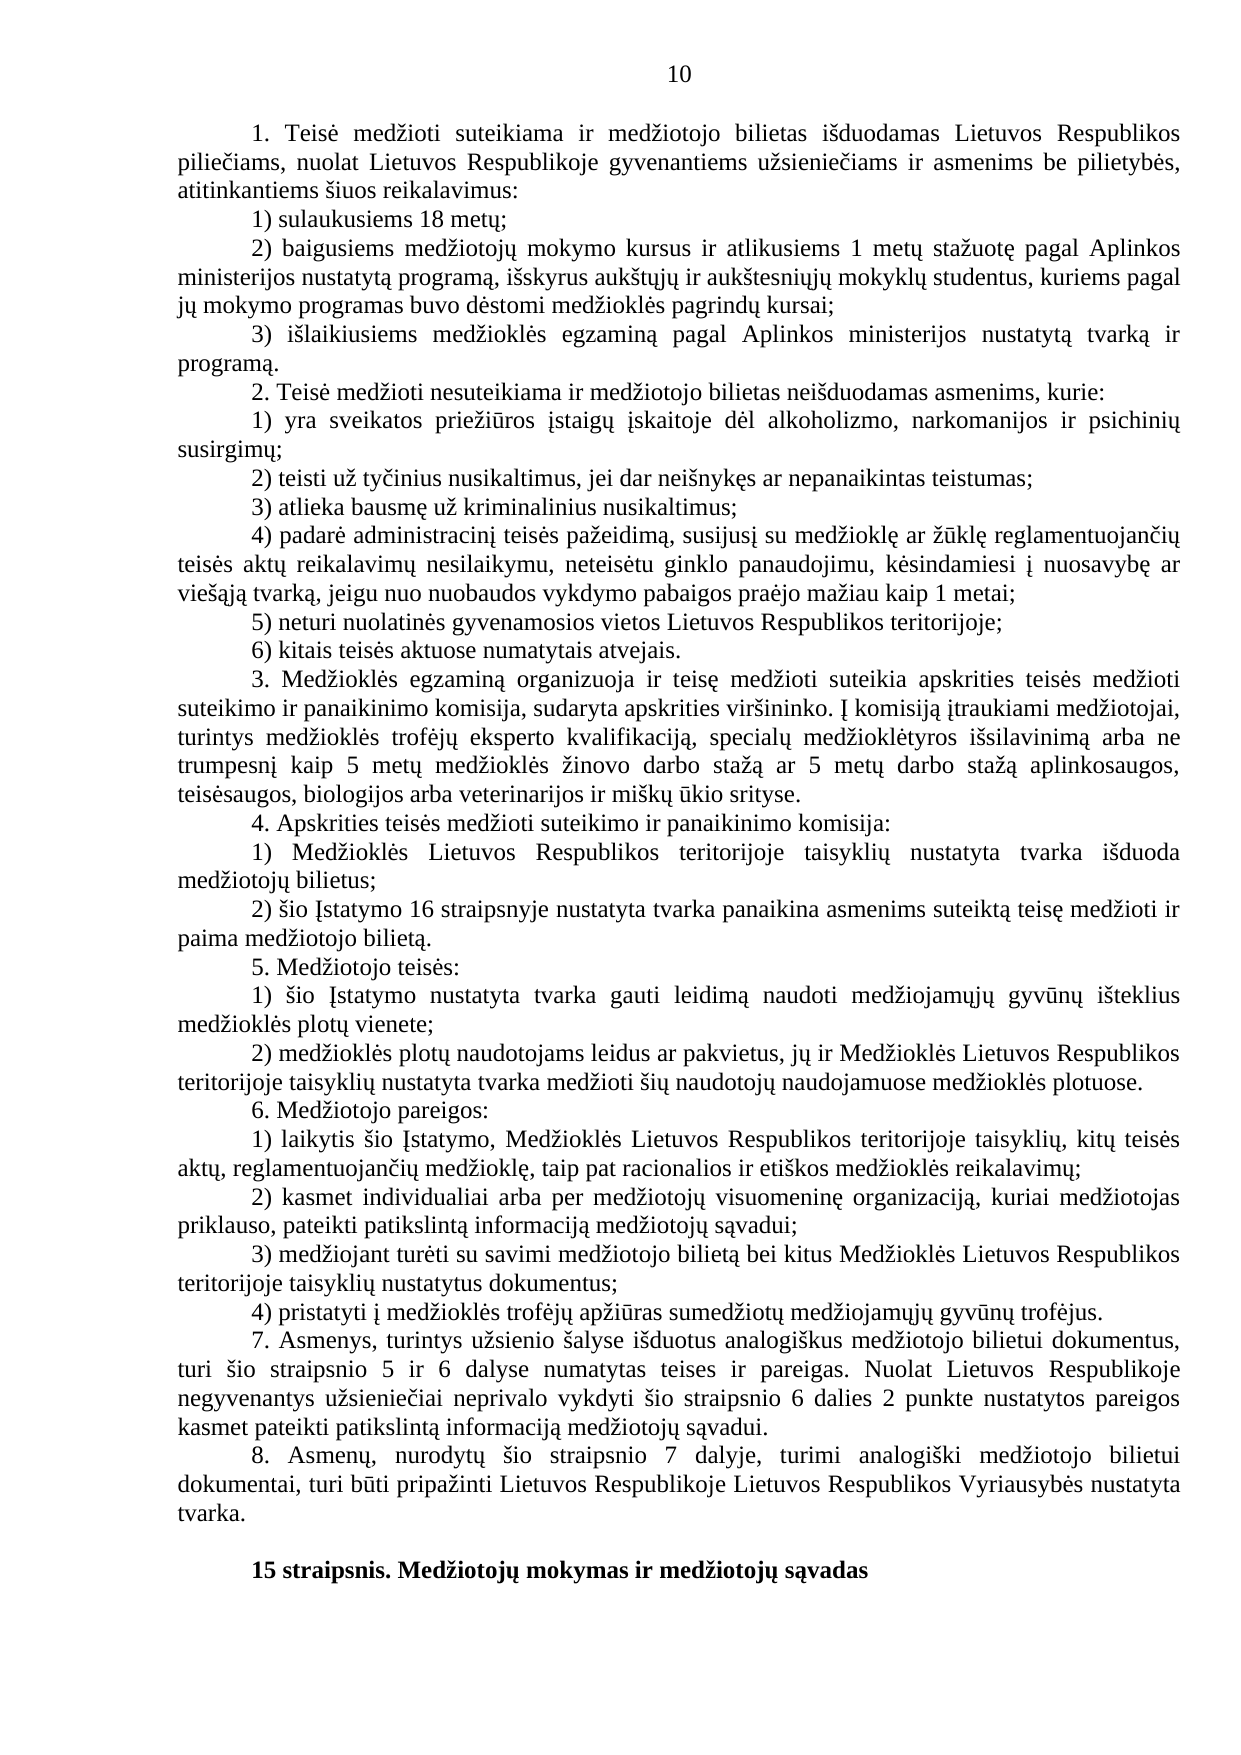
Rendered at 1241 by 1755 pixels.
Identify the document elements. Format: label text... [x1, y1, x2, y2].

text 1. Teisė medžioti suteikiama ir medžiotojo bilietas išduodamas Lietuvos Respublikos piliečiams, nuolat Lietuvos Respublikoje gyvenantiems užsieniečiams ir asmenims be pilietybės, atitinkantiems šiuos reikalavimus: [177, 118, 1181, 204]
text 15 straipsnis. Medžiotojų mokymas ir medžiotojų sąvadas [177, 1556, 1181, 1584]
text 1) sulaukusiems 18 metų; [177, 204, 1181, 233]
text 3. Medžioklės egzaminą organizuoja ir teisę medžioti suteikia apskrities teisės medžioti suteikimo ir panaikinimo komisija, sudaryta apskrities viršininko. Į komisiją įtraukiami medžiotojai, turintys medžioklės trofėjų eksperto kvalifikaciją, specialų medžioklėtyros išsilavinimą arba ne trumpesnį kaip 5 metų medžioklės žinovo darbo stažą ar 5 metų darbo stažą aplinkosaugos, teisėsaugos, biologijos arba veterinarijos ir miškų ūkio srityse. [177, 664, 1181, 808]
text 1) yra sveikatos priežiūros įstaigų įskaitoje dėl alkoholizmo, narkomanijos ir psichinių susirgimų; [177, 406, 1181, 463]
text 1) Medžioklės Lietuvos Respublikos teritorijoje taisyklių nustatyta tvarka išduoda medžiotojų bilietus; [177, 837, 1181, 894]
text 1) laikytis šio Įstatymo, Medžioklės Lietuvos Respublikos teritorijoje taisyklių, kitų teisės aktų, reglamentuojančių medžioklę, taip pat racionalios ir etiškos medžioklės reikalavimų; [177, 1124, 1181, 1182]
text 4. Apskrities teisės medžioti suteikimo ir panaikinimo komisija: [177, 808, 1181, 837]
text 3) medžiojant turėti su savimi medžiotojo bilietą bei kitus Medžioklės Lietuvos Respublikos teritorijoje taisyklių nustatytus dokumentus; [177, 1239, 1181, 1297]
text 2) teisti už tyčinius nusikaltimus, jei dar neišnykęs ar nepanaikintas teistumas; [177, 463, 1181, 492]
text 2) kasmet individualiai arba per medžiotojų visuomeninę organizaciją, kuriai medžiotojas priklauso, pateikti patikslintą informaciją medžiotojų sąvadui; [177, 1182, 1181, 1239]
text 6) kitais teisės aktuose numatytais atvejais. [177, 636, 1181, 664]
text 4) pristatyti į medžioklės trofėjų apžiūras sumedžiotų medžiojamųjų gyvūnų trofėjus. [177, 1297, 1181, 1326]
text 3) atlieka bausmę už kriminalinius nusikaltimus; [177, 492, 1181, 521]
text 5. Medžiotojo teisės: [177, 952, 1181, 981]
text 6. Medžiotojo pareigos: [177, 1096, 1181, 1124]
text 8. Asmenų, nurodytų šio straipsnio 7 dalyje, turimi analogiški medžiotojo bilietui dokumentai, turi būti pripažinti Lietuvos Respublikoje Lietuvos Respublikos Vyriausybės nustatyta tvarka. [177, 1441, 1181, 1527]
text 7. Asmenys, turintys užsienio šalyse išduotus analogiškus medžiotojo bilietui dokumentus, turi šio straipsnio 5 ir 6 dalyse numatytas teises ir pareigas. Nuolat Lietuvos Respublikoje negyvenantys užsieniečiai neprivalo vykdyti šio straipsnio 6 dalies 2 punkte nustatytos pareigos kasmet pateikti patikslintą informaciją medžiotojų sąvadui. [177, 1326, 1181, 1441]
text 2) baigusiems medžiotojų mokymo kursus ir atlikusiems 1 metų stažuotę pagal Aplinkos ministerijos nustatytą programą, išskyrus aukštųjų ir aukštesniųjų mokyklų studentus, kuriems pagal jų mokymo programas buvo dėstomi medžioklės pagrindų kursai; [177, 233, 1181, 319]
text 3) išlaikiusiems medžioklės egzaminą pagal Aplinkos ministerijos nustatytą tvarką ir programą. [177, 319, 1181, 377]
text 2) šio Įstatymo 16 straipsnyje nustatyta tvarka panaikina asmenims suteiktą teisę medžioti ir paima medžiotojo bilietą. [177, 894, 1181, 952]
text 1) šio Įstatymo nustatyta tvarka gauti leidimą naudoti medžiojamųjų gyvūnų išteklius medžioklės plotų vienete; [177, 981, 1181, 1038]
text 2. Teisė medžioti nesuteikiama ir medžiotojo bilietas neišduodamas asmenims, kurie: [177, 377, 1181, 406]
text 4) padarė administracinį teisės pažeidimą, susijusį su medžioklę ar žūklę reglamentuojančių teisės aktų reikalavimų nesilaikymu, neteisėtu ginklo panaudojimu, kėsindamiesi į nuosavybę ar viešąją tvarką, jeigu nuo nuobaudos vykdymo pabaigos praėjo mažiau kaip 1 metai; [177, 521, 1181, 607]
text 2) medžioklės plotų naudotojams leidus ar pakvietus, jų ir Medžioklės Lietuvos Respublikos teritorijoje taisyklių nustatyta tvarka medžioti šių naudotojų naudojamuose medžioklės plotuose. [177, 1038, 1181, 1096]
text 5) neturi nuolatinės gyvenamosios vietos Lietuvos Respublikos teritorijoje; [177, 607, 1181, 636]
